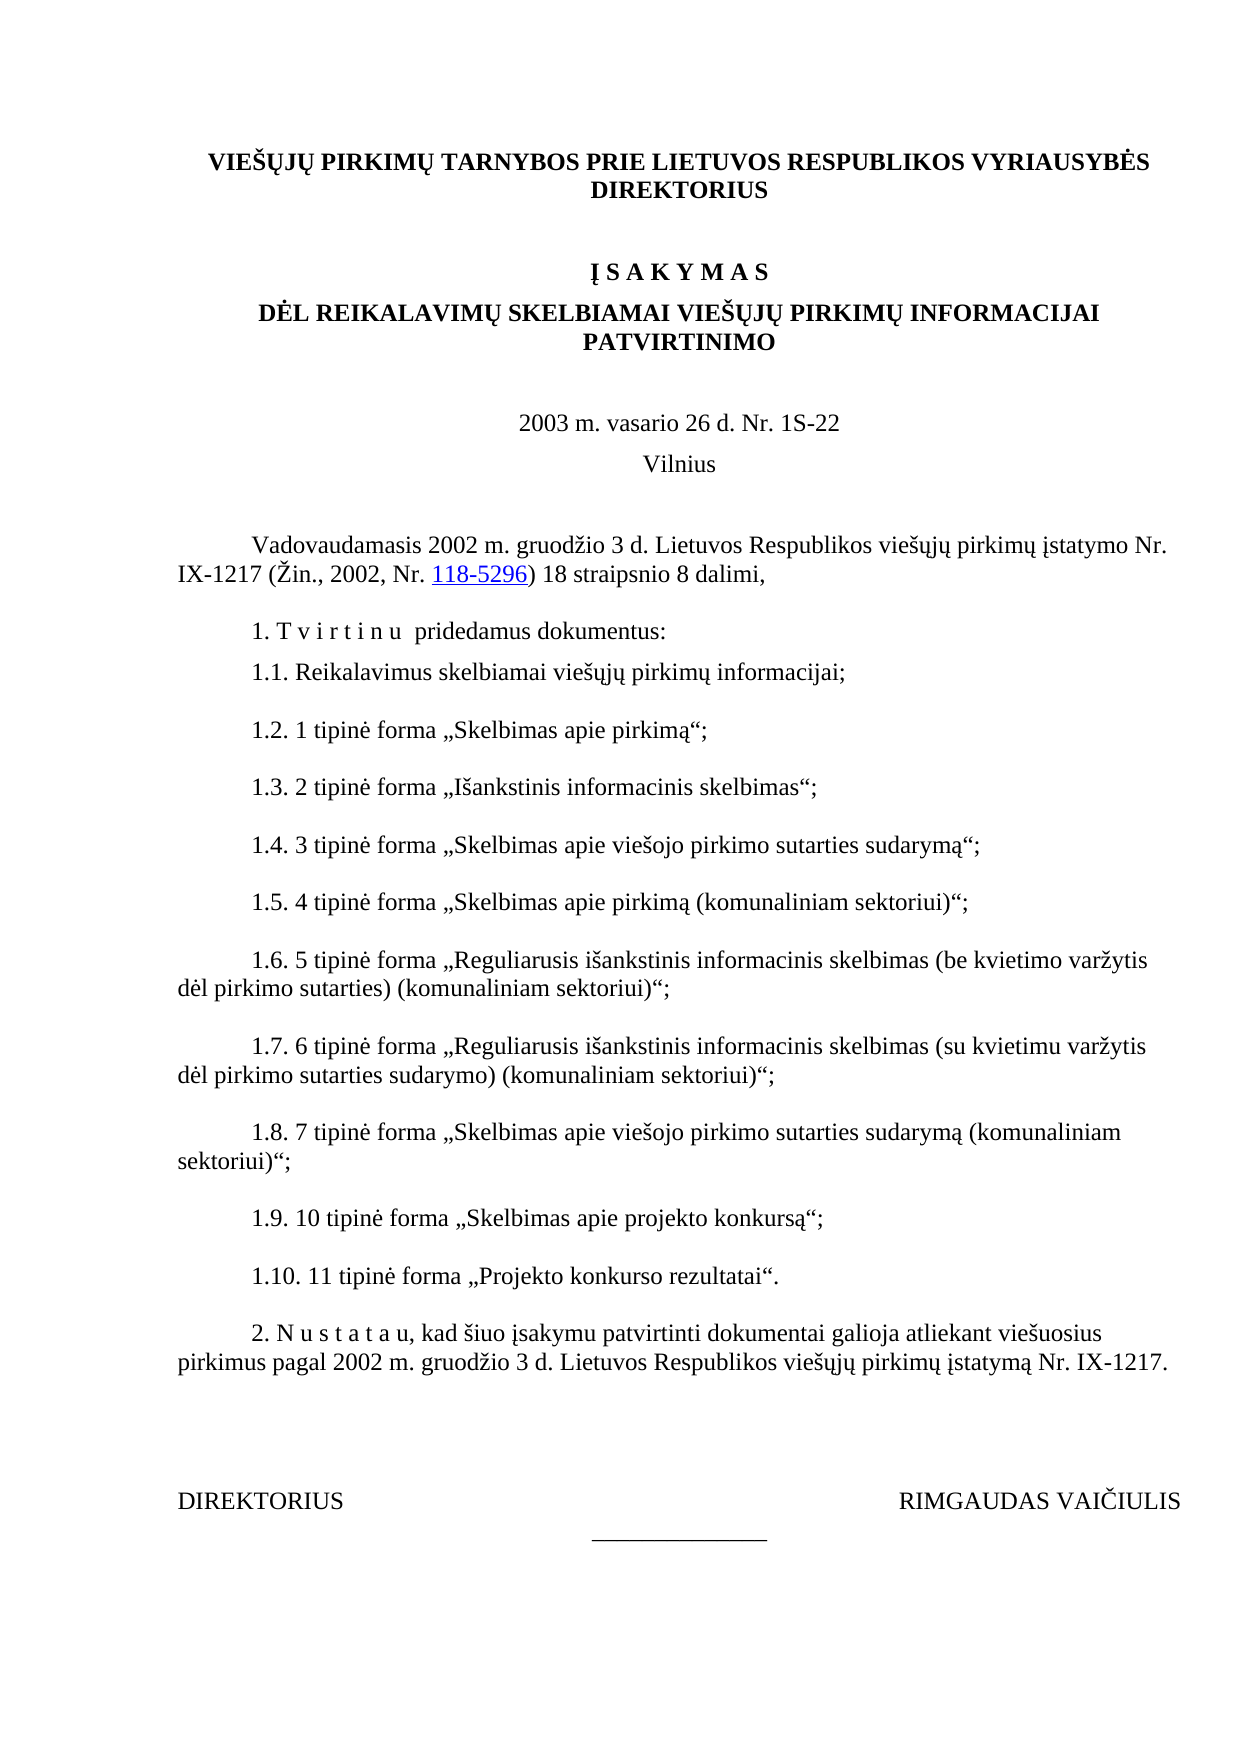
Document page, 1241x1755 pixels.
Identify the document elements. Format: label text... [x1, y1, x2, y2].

text Vilnius [177, 449, 1181, 477]
text ______________ [177, 1515, 1181, 1544]
text 1.5. 4 tipinė forma „Skelbimas apie pirkimą (komunaliniam sektoriui)“; [177, 887, 1181, 916]
text Į S A K Y M A S [177, 257, 1181, 286]
text 1.7. 6 tipinė forma „Reguliarusis išankstinis informacinis skelbimas (su kvietimu varžytis dėl pirkimo sutarties sudarymo) (komunaliniam sektoriui)“; [177, 1031, 1181, 1088]
text 2003 m. vasario 26 d. Nr. 1S-22 [177, 408, 1181, 437]
text Direktorius Rimgaudas Vaičiulis [177, 1486, 1181, 1515]
text 1.4. 3 tipinė forma „Skelbimas apie viešojo pirkimo sutarties sudarymą“; [177, 830, 1181, 858]
text DĖL REIKALAVIMŲ SKELBIAMAI VIEŠŲJŲ PIRKIMŲ INFORMACIJAI PATVIRTINIMO [177, 298, 1181, 355]
text 1.10. 11 tipinė forma „Projekto konkurso rezultatai“. [177, 1261, 1181, 1290]
text 1.2. 1 tipinė forma „Skelbimas apie pirkimą“; [177, 715, 1181, 743]
text VIEŠŲJŲ PIRKIMŲ TARNYBOS PRIE LIETUVOS RESPUBLIKOS VYRIAUSYBĖS DIREKTORIUS [177, 147, 1181, 204]
text 1. Tvirtinu pridedamus dokumentus: [177, 616, 1181, 645]
text 1.9. 10 tipinė forma „Skelbimas apie projekto konkursą“; [177, 1203, 1181, 1232]
text Vadovaudamasis 2002 m. gruodžio 3 d. Lietuvos Respublikos viešųjų pirkimų įstatymo Nr. IX-1217 (Žin., 2002, Nr. 118-5296) 18 straipsnio 8 dalimi, [177, 530, 1181, 588]
text 2. Nustatau, kad šiuo įsakymu patvirtinti dokumentai galioja atliekant viešuosius pirkimus pagal 2002 m. gruodžio 3 d. Lietuvos Respublikos viešųjų pirkimų įstatymą Nr. IX‑1217. [177, 1318, 1181, 1376]
text 1.1. Reikalavimus skelbiamai viešųjų pirkimų informacijai; [177, 657, 1181, 686]
text 1.8. 7 tipinė forma „Skelbimas apie viešojo pirkimo sutarties sudarymą (komunaliniam sektoriui)“; [177, 1117, 1181, 1175]
text 1.3. 2 tipinė forma „Išankstinis informacinis skelbimas“; [177, 772, 1181, 801]
text 1.6. 5 tipinė forma „Reguliarusis išankstinis informacinis skelbimas (be kvietimo varžytis dėl pirkimo sutarties) (komunaliniam sektoriui)“; [177, 945, 1181, 1002]
